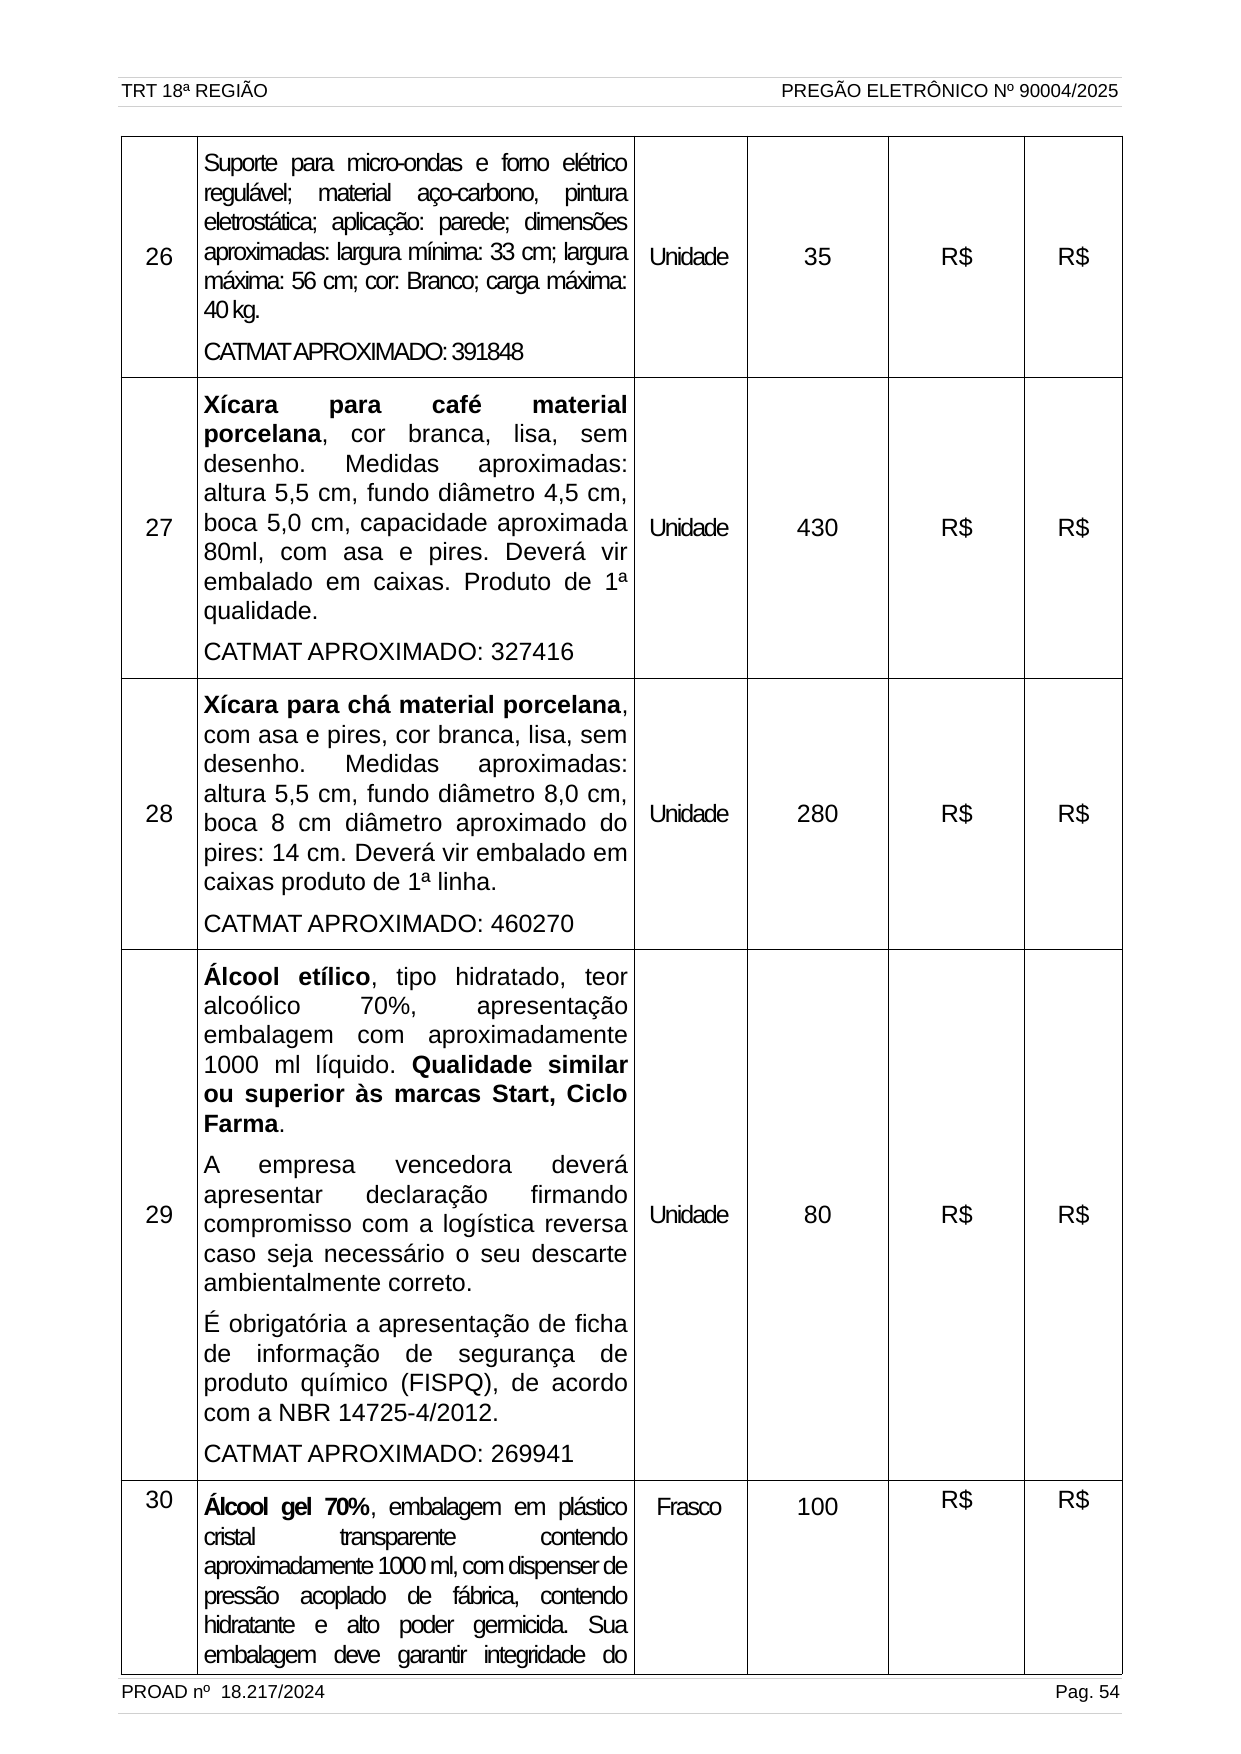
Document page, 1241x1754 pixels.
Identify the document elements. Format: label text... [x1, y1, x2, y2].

table_cell 430 [748, 378, 888, 678]
table_cell 28 [122, 679, 197, 949]
table_cell 30 [122, 1481, 197, 1674]
table_cell Unidade [635, 378, 747, 678]
table_cell R$ [1025, 137, 1122, 377]
table_cell Xícara para chá material porcelana, com asa e pires, cor branca, lisa, sem desenho. Medidas aproximadas: altura 5,5 cm, fundo diâmetro 8,0 cm, boca 8 cm diâmetro aproximado do pires: 14 cm. Deverá vir embalado em caixas produto de 1ª linha. CATMAT APROXIMADO: 460270 [198, 679, 634, 949]
table_cell R$ [1025, 950, 1122, 1480]
table_cell Xícara para café material porcelana, cor branca, lisa, sem desenho. Medidas aproximadas: altura 5,5 cm, fundo diâmetro 4,5 cm, boca 5,0 cm, capacidade aproximada 80ml, com asa e pires. Deverá vir embalado em caixas. Produto de 1ª qualidade. CATMAT APROXIMADO: 327416 [198, 378, 634, 678]
table_cell Unidade [635, 679, 747, 949]
table_cell R$ [1025, 679, 1122, 949]
table_cell Álcool gel 70%, embalagem em plástico cristal transparente contendo aproximadamente 1000 ml, com dispenser de pressão acoplado de fábrica, contendo hidratante e alto poder germicida. Sua embalagem deve garantir integridade do [198, 1481, 634, 1674]
table_cell Unidade [635, 137, 747, 377]
table_cell Álcool etílico, tipo hidratado, teor alcoólico 70%, apresentação embalagem com aproximadamente 1000 ml líquido. Qualidade similar ou superior às marcas Start, Ciclo Farma. A empresa vencedora deverá apresentar declaração firmando compromisso com a logística reversa caso seja necessário o seu descarte ambientalmente correto. É obrigatória a apresentação de ficha de informação de segurança de produto químico (FISPQ), de acordo com a NBR 14725-4/2012. CATMAT APROXIMADO: 269941 [198, 950, 634, 1480]
table_cell 35 [748, 137, 888, 377]
table_cell 100 [748, 1481, 888, 1674]
table_cell 280 [748, 679, 888, 949]
table_cell R$ [889, 679, 1024, 949]
table_cell 26 [122, 137, 197, 377]
table_cell R$ [1025, 378, 1122, 678]
table_cell 27 [122, 378, 197, 678]
table_cell R$ [889, 950, 1024, 1480]
table_cell Unidade [635, 950, 747, 1480]
table_cell 29 [122, 950, 197, 1480]
table_cell R$ [889, 378, 1024, 678]
table_cell 80 [748, 950, 888, 1480]
table_cell Frasco [635, 1481, 747, 1674]
table_cell R$ [1025, 1481, 1122, 1674]
table_cell Suporte para micro-ondas e forno elétrico regulável; material aço-carbono, pintura eletrostática; aplicação: parede; dimensões aproximadas: largura mínima: 33 cm; largura máxima: 56 cm; cor: Branco; carga máxima: 40 kg. CATMAT APROXIMADO: 391848 [198, 137, 634, 377]
table_cell R$ [889, 137, 1024, 377]
table_cell R$ [889, 1481, 1024, 1674]
